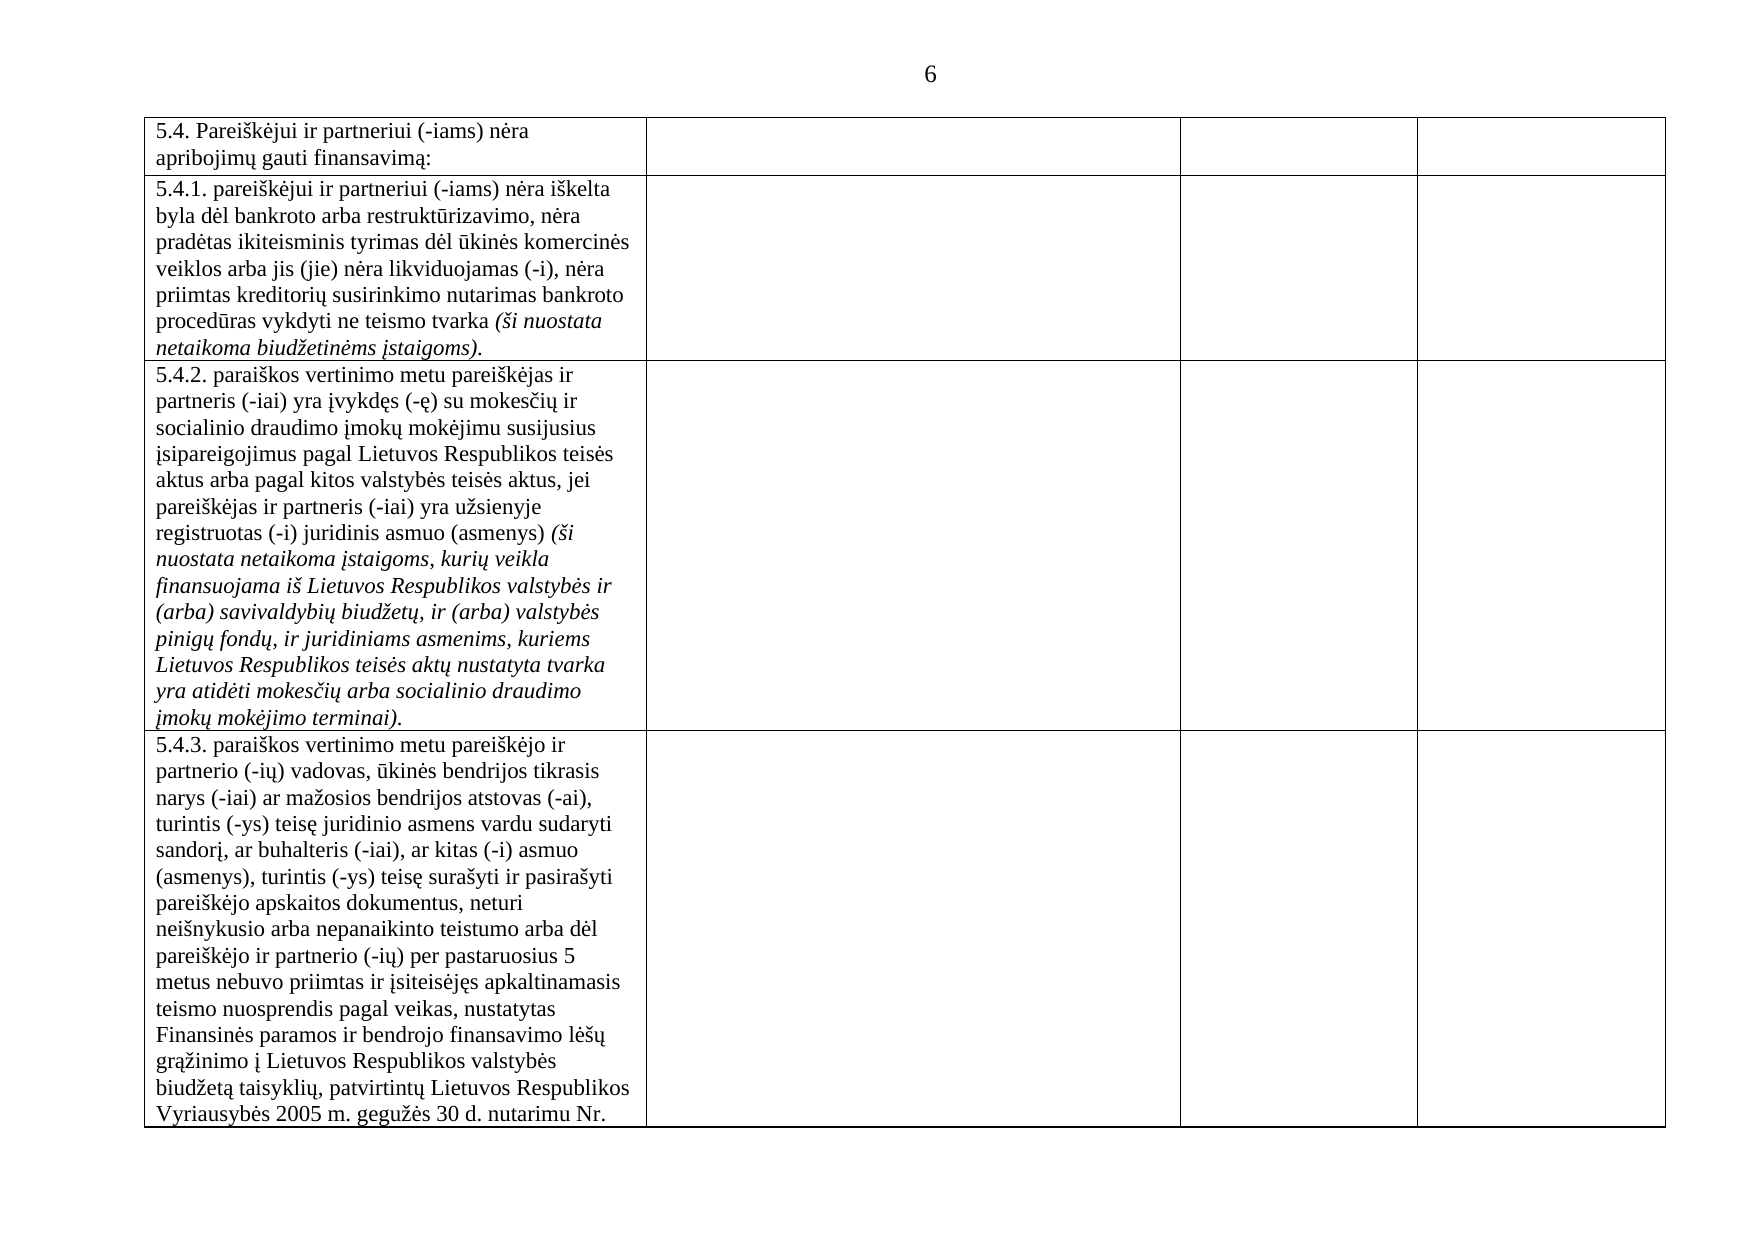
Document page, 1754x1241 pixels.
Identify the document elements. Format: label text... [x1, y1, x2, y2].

table_cell [647, 118, 1180, 174]
table_cell [1181, 118, 1417, 174]
table_cell [647, 176, 1180, 360]
table_cell [1418, 361, 1665, 730]
table_cell [1181, 176, 1417, 360]
table_cell [647, 731, 1180, 1126]
table_cell [1181, 361, 1417, 730]
table_cell [1418, 731, 1665, 1126]
table_cell 5.4.1. pareiškėjui ir partneriui (-iams) nėra iškelta byla dėl bankroto arba restruktūrizavimo, nėra pradėtas ikiteisminis tyrimas dėl ūkinės komercinės veiklos arba jis (jie) nėra likviduojamas (-i), nėra priimtas kreditorių susirinkimo nutarimas bankroto procedūras vykdyti ne teismo tvarka (ši nuostata netaikoma biudžetinėms įstaigoms). [145, 176, 646, 360]
table_cell [647, 361, 1180, 730]
table_cell [1418, 118, 1665, 174]
table_cell 5.4.2. paraiškos vertinimo metu pareiškėjas ir partneris (-iai) yra įvykdęs (-ę) su mokesčių ir socialinio draudimo įmokų mokėjimu susijusius įsipareigojimus pagal Lietuvos Respublikos teisės aktus arba pagal kitos valstybės teisės aktus, jei pareiškėjas ir partneris (-iai) yra užsienyje registruotas (-i) juridinis asmuo (asmenys) (ši nuostata netaikoma įstaigoms, kurių veikla finansuojama iš Lietuvos Respublikos valstybės ir (arba) savivaldybių biudžetų, ir (arba) valstybės pinigų fondų, ir juridiniams asmenims, kuriems Lietuvos Respublikos teisės aktų nustatyta tvarka yra atidėti mokesčių arba socialinio draudimo įmokų mokėjimo terminai). [145, 361, 646, 730]
table_cell 5.4.3. paraiškos vertinimo metu pareiškėjo ir partnerio (-ių) vadovas, ūkinės bendrijos tikrasis narys (-iai) ar mažosios bendrijos atstovas (-ai), turintis (-ys) teisę juridinio asmens vardu sudaryti sandorį, ar buhalteris (-iai), ar kitas (-i) asmuo (asmenys), turintis (-ys) teisę surašyti ir pasirašyti pareiškėjo apskaitos dokumentus, neturi neišnykusio arba nepanaikinto teistumo arba dėl pareiškėjo ir partnerio (-ių) per pastaruosius 5 metus nebuvo priimtas ir įsiteisėjęs apkaltinamasis teismo nuosprendis pagal veikas, nustatytas Finansinės paramos ir bendrojo finansavimo lėšų grąžinimo į Lietuvos Respublikos valstybės biudžetą taisyklių, patvirtintų Lietuvos Respublikos Vyriausybės 2005 m. gegužės 30 d. nutarimu Nr. [145, 731, 646, 1126]
table_cell 5.4. Pareiškėjui ir partneriui (-iams) nėra apribojimų gauti finansavimą: [145, 118, 646, 174]
table_cell [1418, 176, 1665, 360]
table_cell [1181, 731, 1417, 1126]
